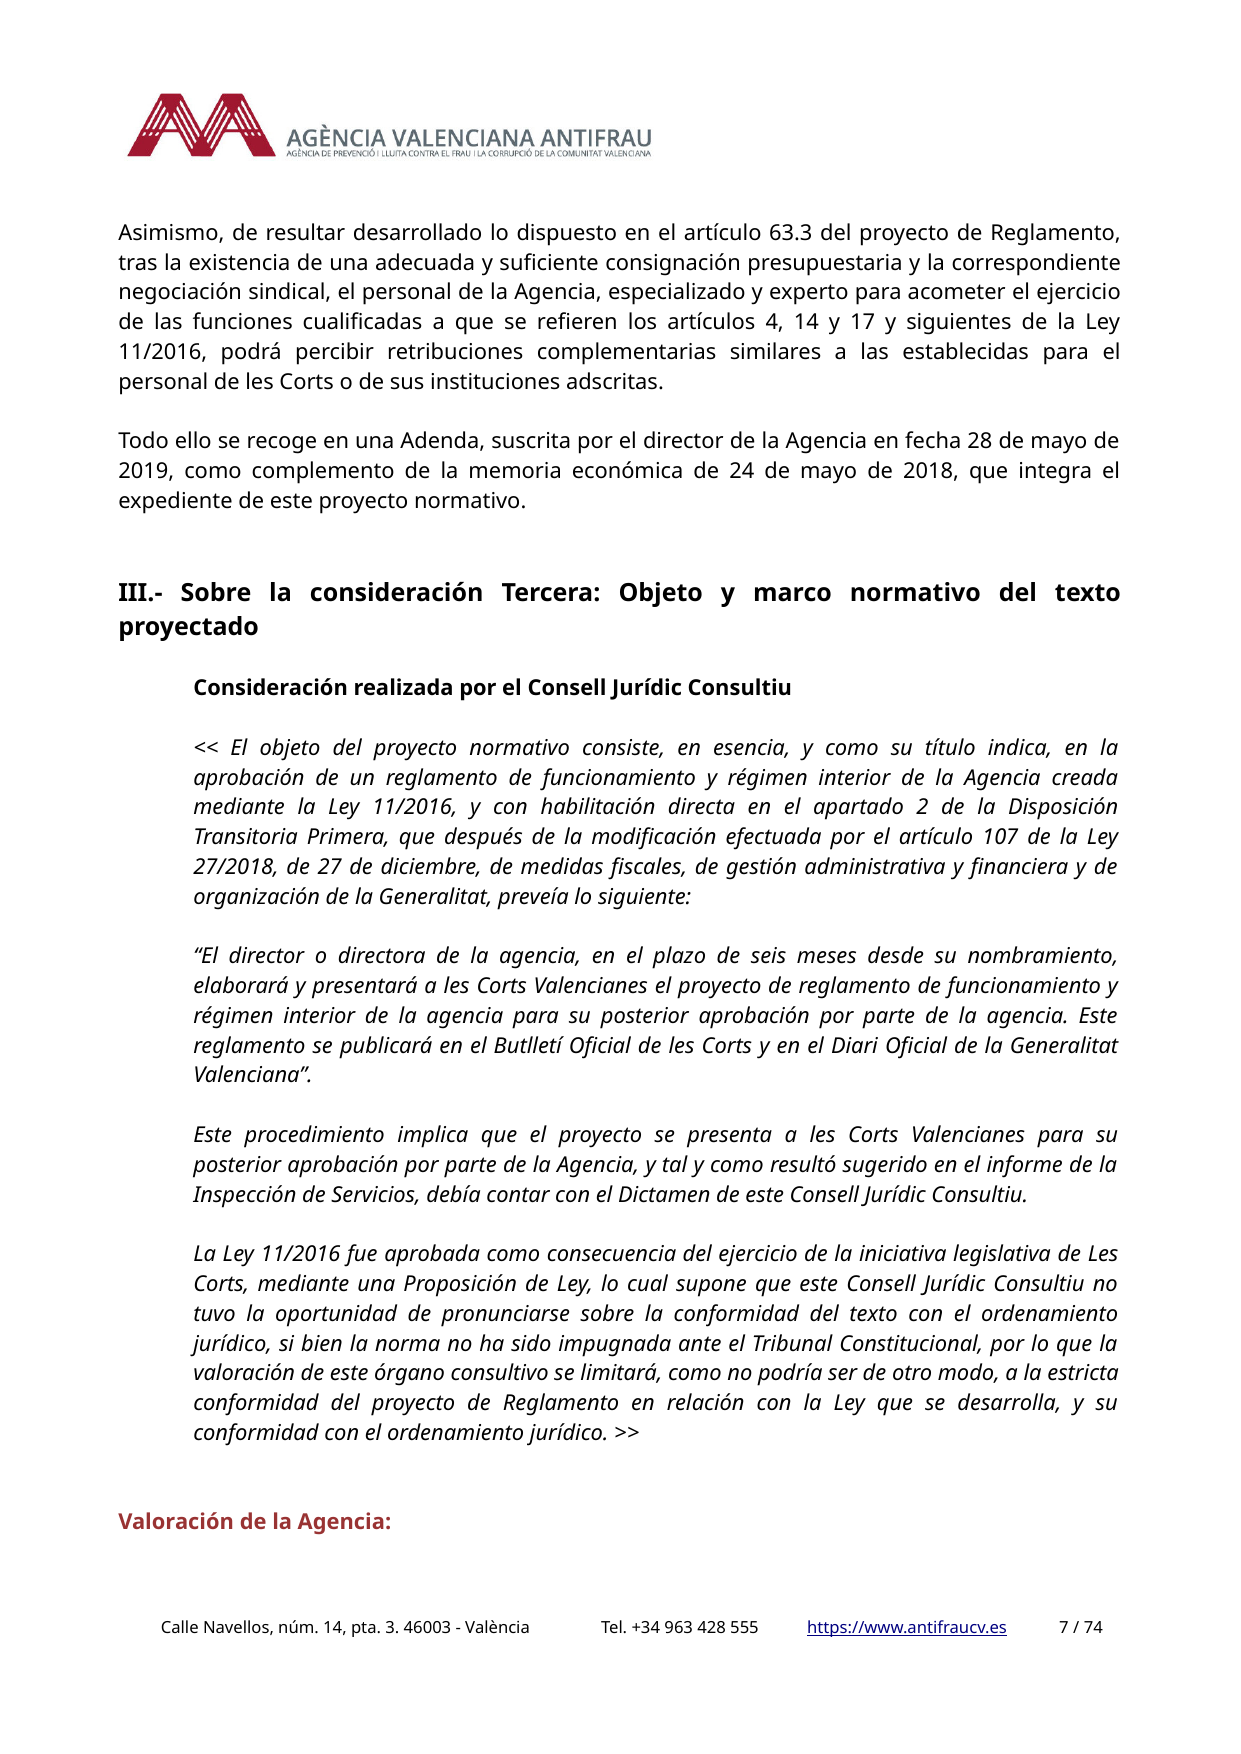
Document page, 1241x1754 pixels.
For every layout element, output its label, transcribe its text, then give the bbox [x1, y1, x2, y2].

text Valoración de la Agencia: [118, 1506, 1122, 1536]
text La Ley 11/2016 fue aprobada como consecuencia del ejercicio de la iniciativa legislativa de Les Corts, mediante una Proposición de Ley, lo cual supone que este Consell Jurídic Consultiu no tuvo la oportunidad de pronunciarse sobre la conformidad del texto con el ordenamiento jurídico, si bien la norma no ha sido impugnada ante el Tribunal Constitucional, por lo que la valoración de este órgano consultivo se limitará, como no podría ser de otro modo, a la estricta conformidad del proyecto de Reglamento en relación con la Ley que se desarrolla, y su conformidad con el ordenamiento jurídico. >> [193, 1238, 1122, 1447]
text III.- Sobre la consideración Tercera: Objeto y marco normativo del texto proyectado [118, 574, 1122, 642]
picture [122, 81, 655, 166]
text Consideración realizada por el Consell Jurídic Consultiu [193, 672, 1122, 702]
text Todo ello se recoge en una Adenda, suscrita por el director de la Agencia en fecha 28 de mayo de 2019, como complemento de la memoria económica de 24 de mayo de 2018, que integra el expediente de este proyecto normativo. [118, 425, 1122, 515]
text Asimismo, de resultar desarrollado lo dispuesto en el artículo 63.3 del proyecto de Reglamento, tras la existencia de una adecuada y suficiente consignación presupuestaria y la correspondiente negociación sindical, el personal de la Agencia, especializado y experto para acometer el ejercicio de las funciones cualificadas a que se refieren los artículos 4, 14 y 17 y siguientes de la Ley 11/2016, podrá percibir retribuciones complementarias similares a las establecidas para el personal de les Corts o de sus instituciones adscritas. [118, 217, 1122, 396]
text Este procedimiento implica que el proyecto se presenta a les Corts Valencianes para su posterior aprobación por parte de la Agencia, y tal y como resultó sugerido en el informe de la Inspección de Servicios, debía contar con el Dictamen de este Consell Jurídic Consultiu. [193, 1119, 1122, 1208]
text << El objeto del proyecto normativo consiste, en esencia, y como su título indica, en la aprobación de un reglamento de funcionamiento y régimen interior de la Agencia creada mediante la Ley 11/2016, y con habilitación directa en el apartado 2 de la Disposición Transitoria Primera, que después de la modificación efectuada por el artículo 107 de la Ley 27/2018, de 27 de diciembre, de medidas fiscales, de gestión administrativa y financiera y de organización de la Generalitat, preveía lo siguiente: [193, 732, 1122, 911]
text “El director o directora de la agencia, en el plazo de seis meses desde su nombramiento, elaborará y presentará a les Corts Valencianes el proyecto de reglamento de funcionamiento y régimen interior de la agencia para su posterior aprobación por parte de la agencia. Este reglamento se publicará en el Butlletí Oficial de les Corts y en el Diari Oficial de la Generalitat Valenciana”. [193, 940, 1122, 1089]
